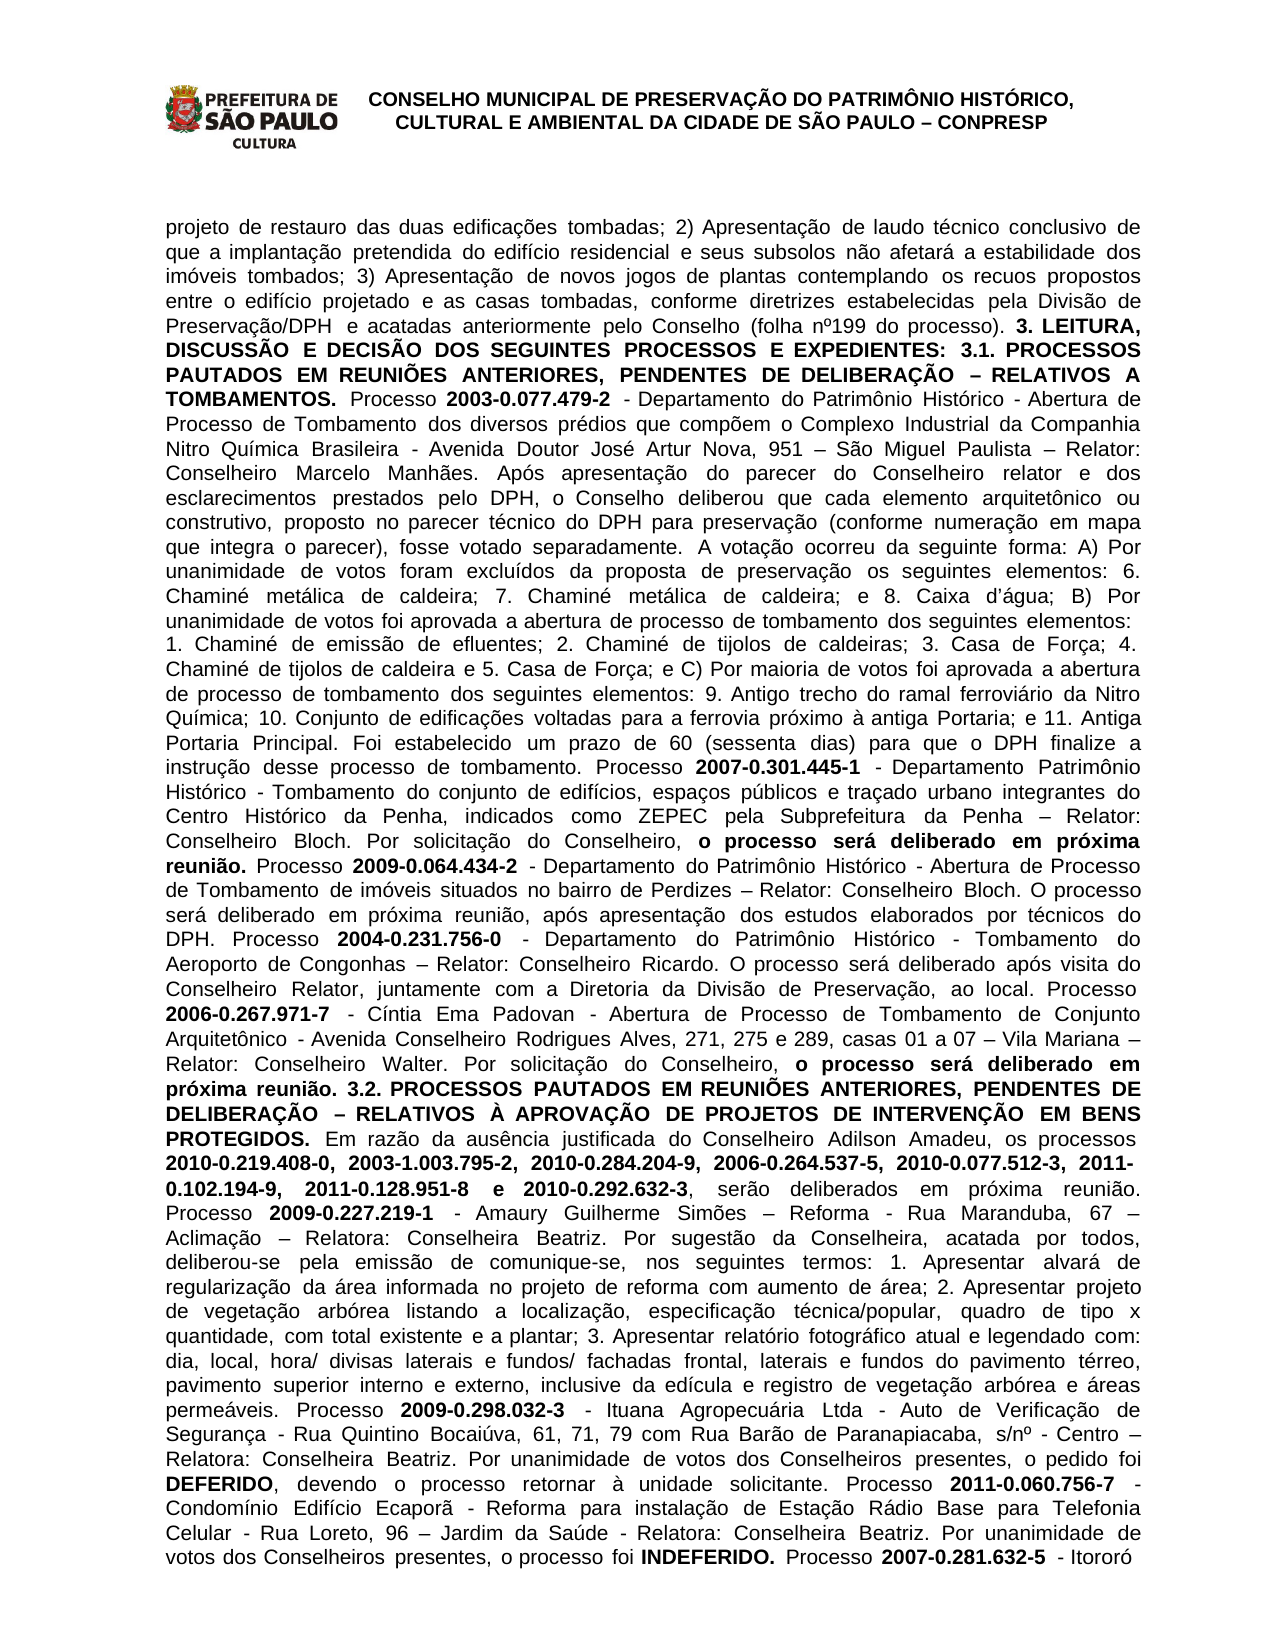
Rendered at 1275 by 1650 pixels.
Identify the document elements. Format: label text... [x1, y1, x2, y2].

text projeto de restauro das duas edificações tombadas; 2) Apresentação de laudo técnico conclusivo de que a implantação pretendida do edifício residencial e seus subsolos não afetará a estabilidade dos imóveis tombados; 3) Apresentação de novos jogos de plantas contemplando os recuos propostos entre o edifício projetado e as casas tombadas, conforme diretrizes estabelecidas pela Divisão de Preservação/DPH e acatadas anteriormente pelo Conselho (folha nº199 do processo). 3. LEITURA, DISCUSSÃO E DECISÃO DOS SEGUINTES PROCESSOS E EXPEDIENTES: 3.1. PROCESSOS PAUTADOS EM REUNIÕES ANTERIORES, PENDENTES DE DELIBERAÇÃO – RELATIVOS A TOMBAMENTOS. Processo 2003-0.077.479-2 - Departamento do Patrimônio Histórico - Abertura de Processo de Tombamento dos diversos prédios que compõem o Complexo Industrial da Companhia Nitro Química Brasileira - Avenida Doutor José Artur Nova, 951 – São Miguel Paulista – Relator: Conselheiro Marcelo Manhães. Após apresentação do parecer do Conselheiro relator e dos esclarecimentos prestados pelo DPH, o Conselho deliberou que cada elemento arquitetônico ou construtivo, proposto no parecer técnico do DPH para preservação (conforme numeração em mapa que integra o parecer), fosse votado separadamente. A votação ocorreu da seguinte forma: A) Por unanimidade de votos foram excluídos da proposta de preservação os seguintes elementos: 6. Chaminé metálica de caldeira; 7. Chaminé metálica de caldeira; e 8. Caixa d’água; B) Por unanimidade de votos foi aprovada a abertura de processo de tombamento dos seguintes elementos: [165, 215, 1141, 632]
text 2010-0.219.408-0, 2003-1.003.795-2, 2010-0.284.204-9, 2006-0.264.537-5, 2010-0.077.512-3, 2011- [165, 1152, 1141, 1175]
text 1. Chaminé de emissão de efluentes; 2. Chaminé de tijolos de caldeiras; 3. Casa de Força; 4. [165, 633, 1141, 656]
text 2006-0.267.971-7 - Cíntia Ema Padovan - Abertura de Processo de Tombamento de Conjunto Arquitetônico - Avenida Conselheiro Rodrigues Alves, 271, 275 e 289, casas 01 a 07 – Vila Mariana – Relator: Conselheiro Walter. Por solicitação do Conselheiro, o processo será deliberado em próxima reunião. 3.2. PROCESSOS PAUTADOS EM REUNIÕES ANTERIORES, PENDENTES DE DELIBERAÇÃO – RELATIVOS À APROVAÇÃO DE PROJETOS DE INTERVENÇÃO EM BENS PROTEGIDOS. Em razão da ausência justificada do Conselheiro Adilson Amadeu, os processos [165, 1001, 1141, 1151]
text Chaminé de tijolos de caldeira e 5. Casa de Força; e C) Por maioria de votos foi aprovada a abertura de processo de tombamento dos seguintes elementos: 9. Antigo trecho do ramal ferroviário da Nitro Química; 10. Conjunto de edificações voltadas para a ferrovia próximo à antiga Portaria; e 11. Antiga Portaria Principal. Foi estabelecido um prazo de 60 (sessenta dias) para que o DPH finalize a instrução desse processo de tombamento. Processo 2007-0.301.445-1 - Departamento Patrimônio Histórico - Tombamento do conjunto de edifícios, espaços públicos e traçado urbano integrantes do Centro Histórico da Penha, indicados como ZEPEC pela Subprefeitura da Penha – Relator: Conselheiro Bloch. Por solicitação do Conselheiro, o processo será deliberado em próxima reunião. Processo 2009-0.064.434-2 - Departamento do Patrimônio Histórico - Abertura de Processo de Tombamento de imóveis situados no bairro de Perdizes – Relator: Conselheiro Bloch. O processo será deliberado em próxima reunião, após apresentação dos estudos elaborados por técnicos do DPH. Processo 2004-0.231.756-0 - Departamento do Patrimônio Histórico - Tombamento do Aeroporto de Congonhas – Relator: Conselheiro Ricardo. O processo será deliberado após visita do Conselheiro Relator, juntamente com a Diretoria da Divisão de Preservação, ao local. Processo [165, 657, 1141, 1000]
text 0.102.194-9, 2011-0.128.951-8 e 2010-0.292.632-3, serão deliberados em próxima reunião. Processo 2009-0.227.219-1 - Amaury Guilherme Simões – Reforma - Rua Maranduba, 67 – Aclimação – Relatora: Conselheira Beatriz. Por sugestão da Conselheira, acatada por todos, deliberou-se pela emissão de comunique-se, nos seguintes termos: 1. Apresentar alvará de regularização da área informada no projeto de reforma com aumento de área; 2. Apresentar projeto de vegetação arbórea listando a localização, especificação técnica/popular, quadro de tipo x quantidade, com total existente e a plantar; 3. Apresentar relatório fotográfico atual e legendado com: dia, local, hora/ divisas laterais e fundos/ fachadas frontal, laterais e fundos do pavimento térreo, pavimento superior interno e externo, inclusive da edícula e registro de vegetação arbórea e áreas permeáveis. Processo 2009-0.298.032-3 - Ituana Agropecuária Ltda - Auto de Verificação de Segurança - Rua Quintino Bocaiúva, 61, 71, 79 com Rua Barão de Paranapiacaba, s/nº - Centro – Relatora: Conselheira Beatriz. Por unanimidade de votos dos Conselheiros presentes, o pedido foi DEFERIDO, devendo o processo retornar à unidade solicitante. Processo 2011-0.060.756-7 - Condomínio Edifício Ecaporã - Reforma para instalação de Estação Rádio Base para Telefonia Celular - Rua Loreto, 96 – Jardim da Saúde - Relatora: Conselheira Beatriz. Por unanimidade de votos dos Conselheiros presentes, o processo foi INDEFERIDO. Processo 2007-0.281.632-5 - Itororó [165, 1176, 1141, 1569]
